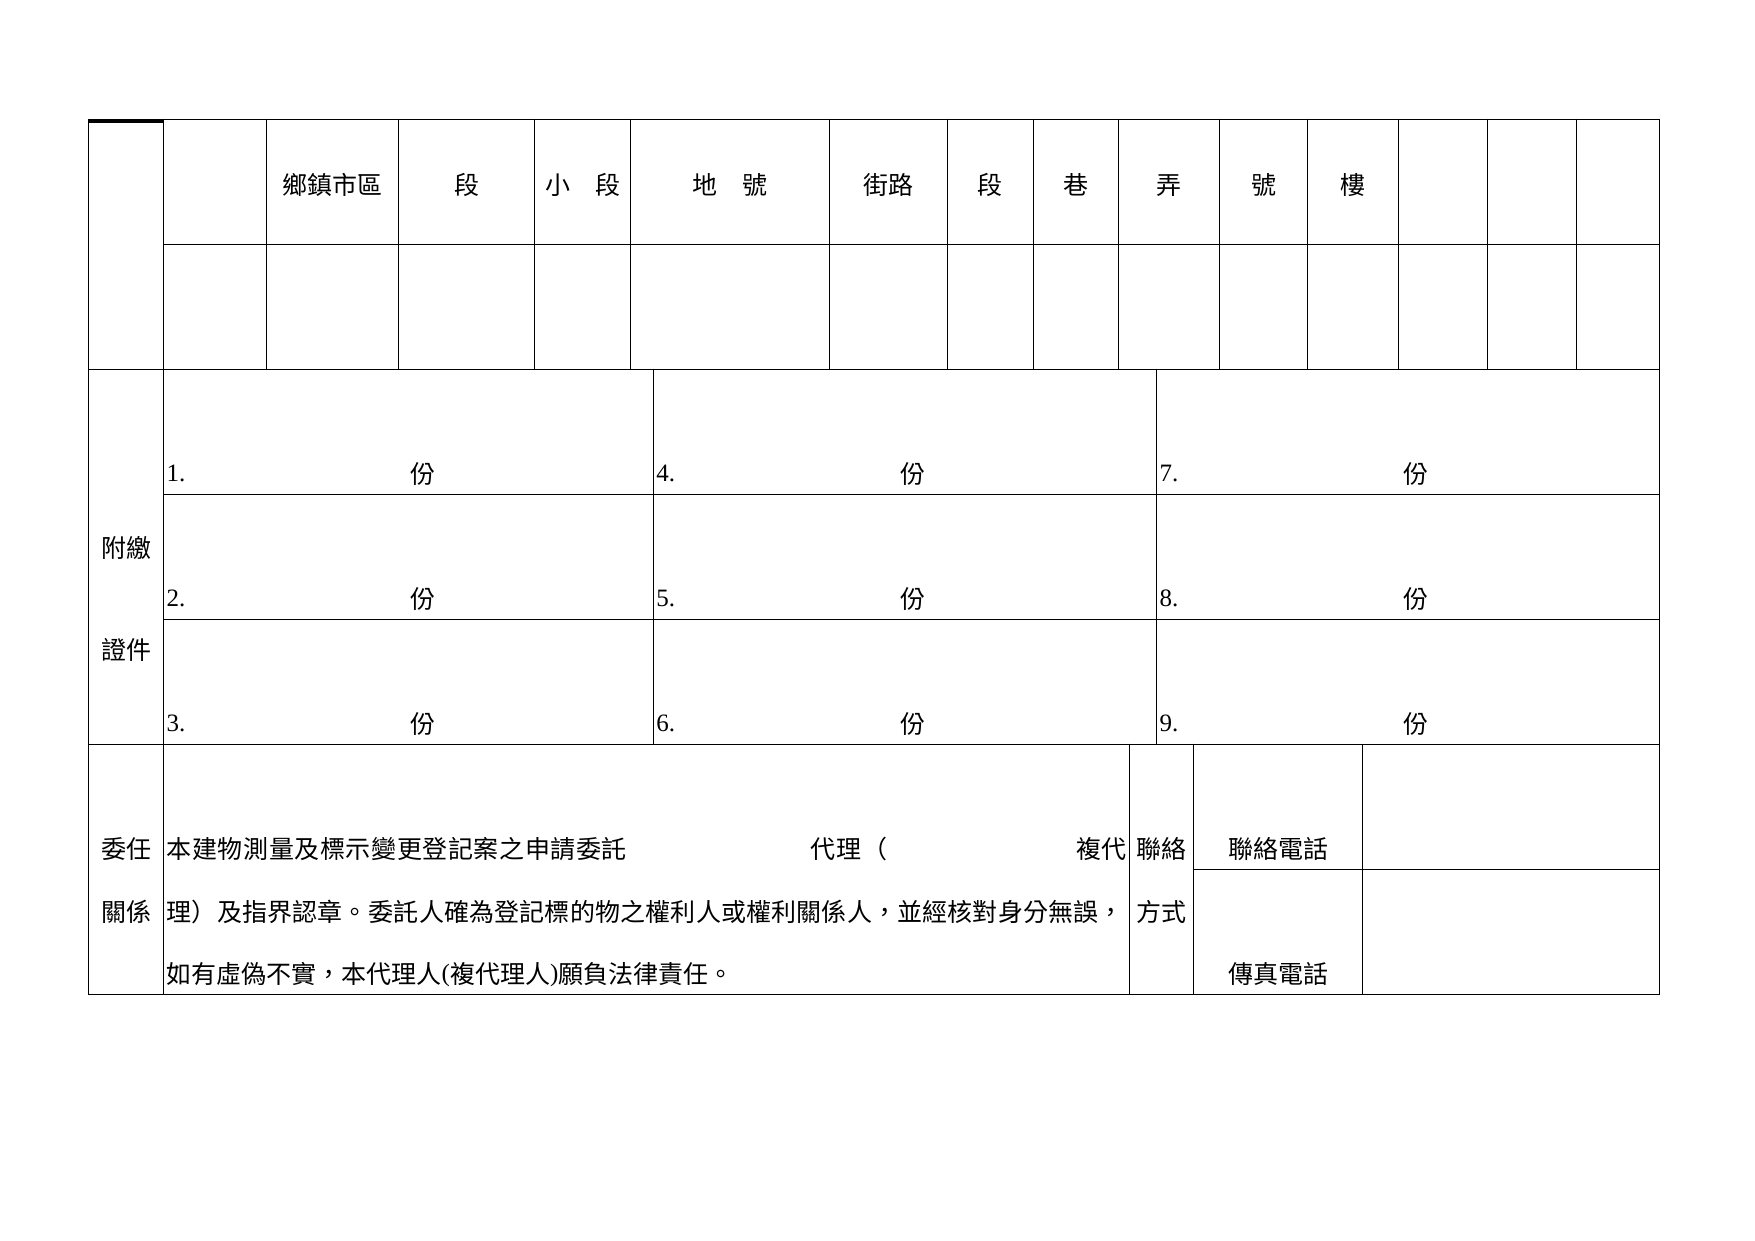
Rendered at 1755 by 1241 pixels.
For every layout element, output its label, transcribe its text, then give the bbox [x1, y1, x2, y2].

table_cell 5. 份 [654, 495, 1156, 618]
table_cell [1363, 870, 1659, 993]
table_cell [1660, 619, 1668, 743]
table_cell [399, 245, 534, 368]
table_cell 聯絡方式 [1130, 745, 1193, 993]
table_cell 街路 [830, 120, 947, 243]
table_cell [1220, 245, 1307, 368]
table_cell [1399, 120, 1487, 243]
table_cell 號 [1220, 120, 1307, 243]
table_cell [1488, 120, 1576, 243]
table_cell [1577, 120, 1659, 243]
table_cell 2. 份 [164, 495, 653, 618]
table_cell [1488, 245, 1576, 368]
table_cell [1660, 869, 1668, 993]
table_cell 弄 [1119, 120, 1219, 243]
table_cell [1119, 245, 1219, 368]
table_cell [1660, 744, 1668, 868]
table_cell 7. 份 [1157, 370, 1659, 493]
table_cell [1034, 245, 1118, 368]
table_cell [1660, 119, 1668, 243]
table_cell [535, 245, 630, 368]
table_cell [1577, 245, 1659, 368]
table_cell [164, 120, 266, 243]
table_cell 8. 份 [1157, 495, 1659, 618]
table_cell 聯絡電話 [1194, 745, 1362, 868]
table_cell 6. 份 [654, 620, 1156, 743]
table_cell [948, 245, 1033, 368]
table_cell [267, 245, 398, 368]
table_cell [1660, 494, 1668, 618]
table_cell [164, 245, 266, 368]
table_cell [1399, 245, 1487, 368]
table_cell 4. 份 [654, 370, 1156, 493]
table_cell 本建物測量及標示變更登記案之申請委託 代理（ 複代理）及指界認章。委託人確為登記標的物之權利人或權利關係人，並經核對身分無誤，如有虛偽不實，本代理人(複代理人)願負法律責任。 [164, 745, 1129, 993]
table_cell [1308, 245, 1398, 368]
table_cell [89, 123, 163, 368]
table_cell [1660, 369, 1668, 493]
table_cell 段 [399, 120, 534, 243]
table_cell 段 [948, 120, 1033, 243]
table_cell 1. 份 [164, 370, 653, 493]
table_cell 樓 [1308, 120, 1398, 243]
table_cell [631, 245, 829, 368]
table_cell 傳真電話 [1194, 870, 1362, 993]
table_cell 附繳 證件 [89, 370, 163, 743]
table_cell 鄉鎮市區 [267, 120, 398, 243]
table_cell [1660, 244, 1668, 368]
table_cell [1363, 745, 1659, 868]
table_cell [830, 245, 947, 368]
table_cell 委任 關係 [89, 745, 163, 993]
table_cell 地 號 [631, 120, 829, 243]
table_cell 3. 份 [164, 620, 653, 743]
table_cell 9. 份 [1157, 620, 1659, 743]
table_cell 巷 [1034, 120, 1118, 243]
table_cell 小 段 [535, 120, 630, 243]
